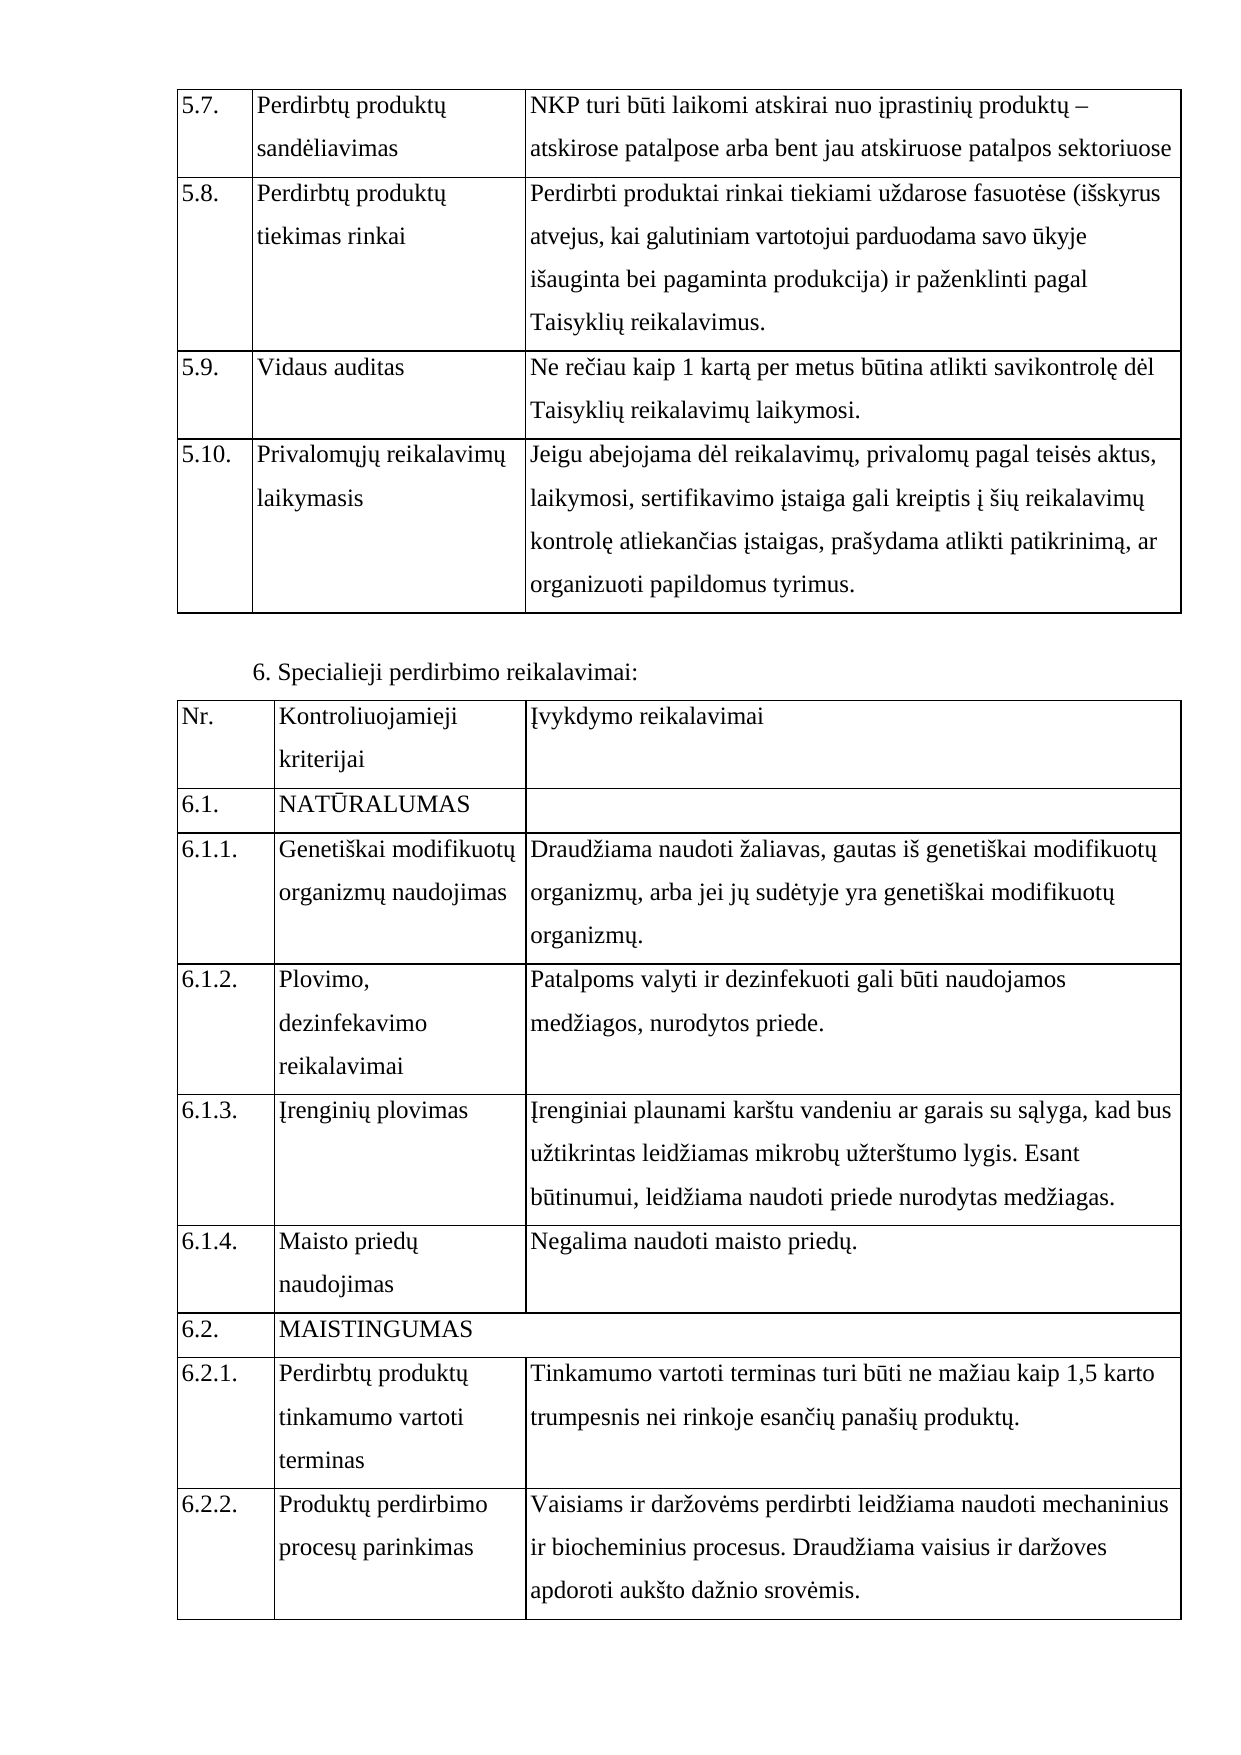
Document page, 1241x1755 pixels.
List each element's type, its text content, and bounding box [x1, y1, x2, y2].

table_cell NATŪRALUMAS [275, 789, 525, 832]
table_header Įvykdymo reikalavimai [527, 701, 1180, 787]
table_cell 6.1.1. [178, 834, 274, 963]
table_cell Produktų perdirbimo procesų parinkimas [275, 1489, 525, 1618]
table_cell NKP turi būti laikomi atskirai nuo įprastinių produktų – atskirose patalpose arba bent jau atskiruose patalpos sektoriuose [526, 90, 1180, 176]
table_cell Įrenginių plovimas [275, 1095, 525, 1224]
table_cell Patalpoms valyti ir dezinfekuoti gali būti naudojamos medžiagos, nurodytos priede. [527, 965, 1180, 1094]
table_cell Vaisiams ir daržovėms perdirbti leidžiama naudoti mechaninius ir biocheminius procesus. Draudžiama vaisius ir daržoves apdoroti aukšto dažnio srovėmis. [527, 1489, 1180, 1618]
table_cell 6.2.1. [178, 1358, 274, 1488]
table_cell 5.8. [178, 178, 252, 350]
table_cell Plovimo, dezinfekavimo reikalavimai [275, 965, 525, 1094]
table_cell 6.1.2. [178, 965, 274, 1094]
table_cell Perdirbtų produktų sandėliavimas [253, 90, 525, 176]
table_cell 6.1.4. [178, 1226, 274, 1312]
table_cell [527, 789, 1180, 832]
table_cell Vidaus auditas [253, 352, 525, 438]
table_cell Privalomųjų reikalavimų laikymasis [253, 440, 525, 612]
table_cell 5.7. [178, 90, 252, 176]
table_header Kontroliuojamieji kriterijai [275, 701, 525, 787]
table_header Nr. [178, 701, 274, 787]
table_cell Perdirbtų produktų tinkamumo vartoti terminas [275, 1358, 525, 1488]
text 6. Specialieji perdirbimo reikalavimai: [177, 657, 1181, 685]
table_cell Draudžiama naudoti žaliavas, gautas iš genetiškai modifikuotų organizmų, arba jei jų sudėtyje yra genetiškai modifikuotų organizmų. [527, 834, 1180, 963]
table_cell Įrenginiai plaunami karštu vandeniu ar garais su sąlyga, kad bus užtikrintas leidžiamas mikrobų užterštumo lygis. Esant būtinumui, leidžiama naudoti priede nurodytas medžiagas. [527, 1095, 1180, 1224]
table_cell Tinkamumo vartoti terminas turi būti ne mažiau kaip 1,5 karto trumpesnis nei rinkoje esančių panašių produktų. [527, 1358, 1180, 1488]
table_cell Maisto priedų naudojimas [275, 1226, 525, 1312]
table_cell Negalima naudoti maisto priedų. [527, 1226, 1180, 1312]
table_cell 5.10. [178, 440, 252, 612]
table_cell Perdirbtų produktų tiekimas rinkai [253, 178, 525, 350]
table_cell Perdirbti produktai rinkai tiekiami uždarose fasuotėse (išskyrus atvejus, kai galutiniam vartotojui parduodama savo ūkyje išauginta bei pagaminta produkcija) ir paženklinti pagal Taisyklių reikalavimus. [526, 178, 1180, 350]
table_cell 6.1. [178, 789, 274, 832]
table_cell Jeigu abejojama dėl reikalavimų, privalomų pagal teisės aktus, laikymosi, sertifikavimo įstaiga gali kreiptis į šių reikalavimų kontrolę atliekančias įstaigas, prašydama atlikti patikrinimą, ar organizuoti papildomus tyrimus. [526, 440, 1180, 612]
table_cell MAISTINGUMAS [275, 1314, 1180, 1357]
table_cell 5.9. [178, 352, 252, 438]
table_cell 6.2.2. [178, 1489, 274, 1618]
table_cell Ne rečiau kaip 1 kartą per metus būtina atlikti savikontrolę dėl Taisyklių reikalavimų laikymosi. [526, 352, 1180, 438]
table_cell 6.1.3. [178, 1095, 274, 1224]
table_cell 6.2. [178, 1314, 274, 1357]
table_cell Genetiškai modifikuotų organizmų naudojimas [275, 834, 525, 963]
